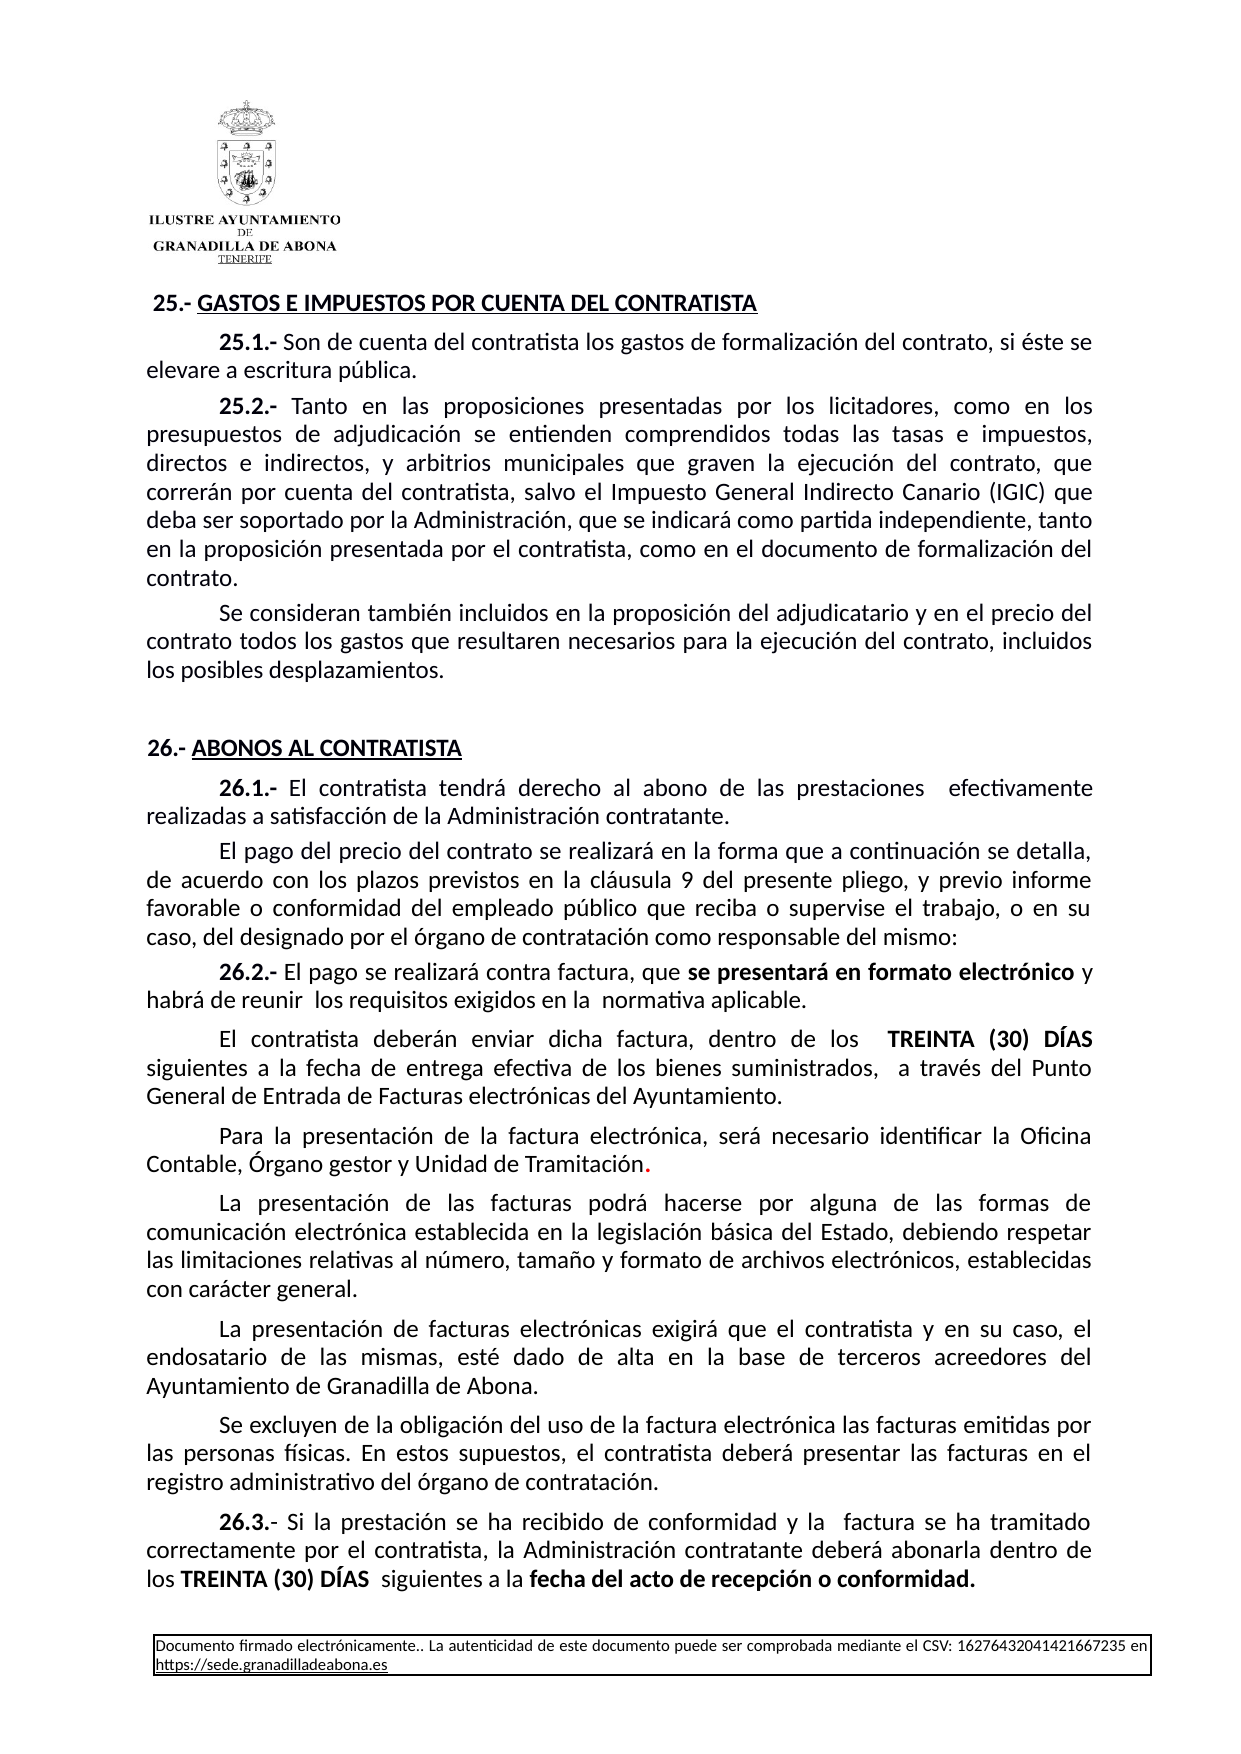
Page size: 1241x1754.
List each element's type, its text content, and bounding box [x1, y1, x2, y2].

text Para la presentación de la factura electrónica, será necesario identificar la Oficina Contable, Órgano gestor y Unidad de Tramitación. [146, 1121, 1093, 1179]
subtitle 25.- GASTOS E IMPUESTOS POR CUENTA DEL CONTRATISTA [147, 287, 1152, 317]
text Se excluyen de la obligación del uso de la factura electrónica las facturas emitidas por las personas físicas. En estos supuestos, el contratista deberá presentar las facturas en el registro administrativo del órgano de contratación. [146, 1411, 1093, 1497]
text El pago del precio del contrato se realizará en la forma que a continuación se detalla, de acuerdo con los plazos previstos en la cláusula 9 del presente pliego, y previo informe favorable o conformidad del empleado público que reciba o supervise el trabajo, o en su caso, del designado por el órgano de contratación como responsable del mismo: [146, 837, 1093, 952]
text 25.1.- Son de cuenta del contratista los gastos de formalización del contrato, si éste se elevare a escritura pública. [146, 328, 1094, 385]
text Se consideran también incluidos en la proposición del adjudicatario y en el precio del contrato todos los gastos que resultaren necesarios para la ejecución del contrato, incluidos los posibles desplazamientos. [146, 599, 1094, 685]
text La presentación de las facturas podrá hacerse por alguna de las formas de comunicación electrónica establecida en la legislación básica del Estado, debiendo respetar las limitaciones relativas al número, tamaño y formato de archivos electrónicos, establecidas con carácter general. [146, 1189, 1093, 1304]
subtitle 26.- ABONOS AL CONTRATISTA [147, 732, 1152, 763]
text La presentación de facturas electrónicas exigirá que el contratista y en su caso, el endosatario de las mismas, esté dado de alta en la base de terceros acreedores del Ayuntamiento de Granadilla de Abona. [146, 1314, 1093, 1400]
text 26.2.- El pago se realizará contra factura, que se presentará en formato electrónico y habrá de reunir los requisitos exigidos en la normativa aplicable. [146, 957, 1093, 1015]
text 26.3.- Si la prestación se ha recibido de conformidad y la factura se ha tramitado correctamente por el contratista, la Administración contratante deberá abonarla dentro de los TREINTA (30) DÍAS siguientes a la fecha del acto de recepción o conformidad. [146, 1507, 1093, 1593]
text 25.2.- Tanto en las proposiciones presentadas por los licitadores, como en los presupuestos de adjudicación se entienden comprendidos todas las tasas e impuestos, directos e indirectos, y arbitrios municipales que graven la ejecución del contrato, que correrán por cuenta del contratista, salvo el Impuesto General Indirecto Canario (IGIC) que deba ser soportado por la Administración, que se indicará como partida independiente, tanto en la proposición presentada por el contratista, como en el documento de formalización del contrato. [146, 391, 1094, 592]
text 26.1.- El contratista tendrá derecho al abono de las prestaciones efectivamente realizadas a satisfacción de la Administración contratante. [146, 773, 1094, 831]
text El contratista deberán enviar dicha factura, dentro de los TREINTA (30) DÍAS siguientes a la fecha de entrega efectiva de los bienes suministrados, a través del Punto General de Entrada de Facturas electrónicas del Ayuntamiento. [146, 1025, 1093, 1111]
